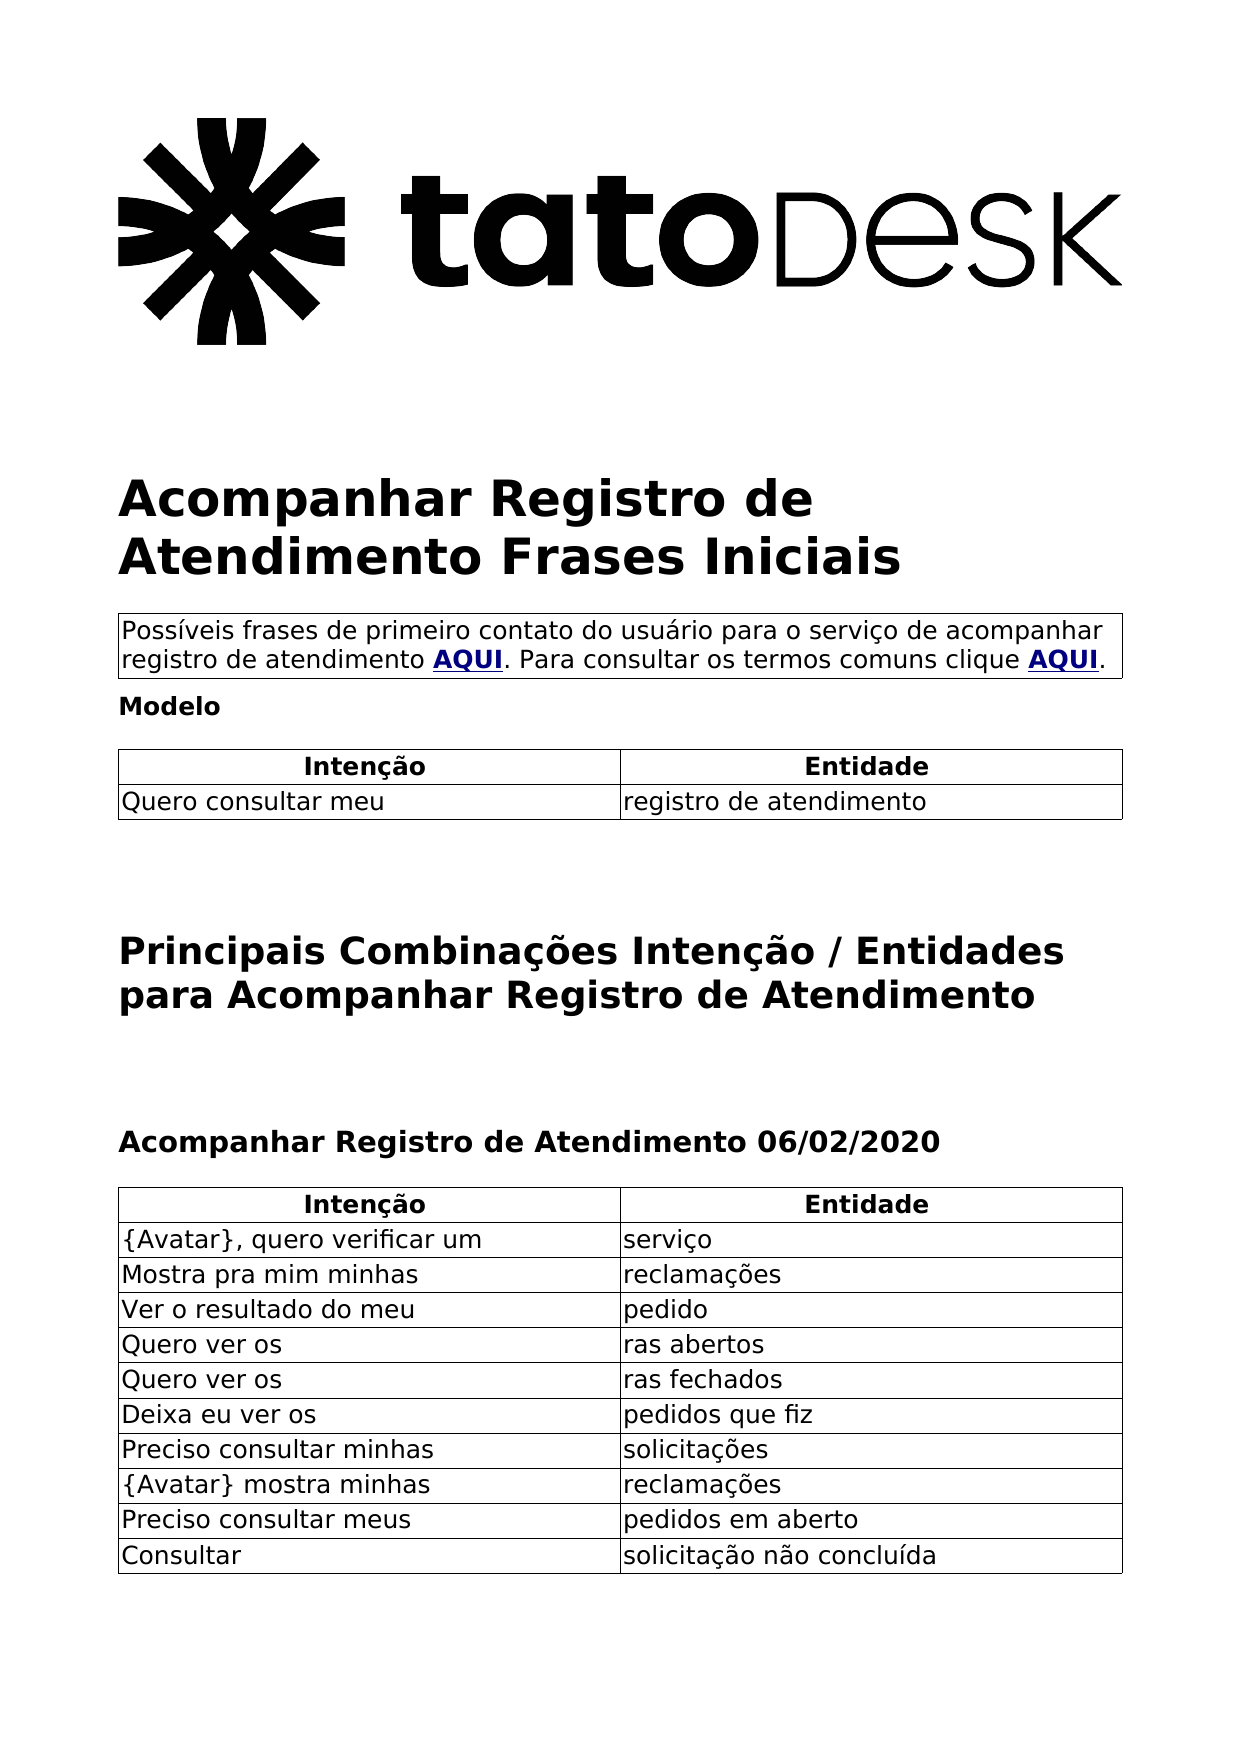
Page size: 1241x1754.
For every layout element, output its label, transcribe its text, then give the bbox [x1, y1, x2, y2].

table_cell Ver o resultado do meu [119, 1293, 620, 1327]
table_cell reclamações [621, 1469, 1122, 1503]
table_cell Quero ver os [119, 1328, 620, 1362]
table_cell solicitação não concluída [621, 1539, 1122, 1573]
table_cell Deixa eu ver os [119, 1399, 620, 1432]
table_cell Preciso consultar minhas [119, 1434, 620, 1468]
table_cell ras fechados [621, 1363, 1122, 1397]
table_cell reclamações [621, 1258, 1122, 1292]
table_cell Consultar [119, 1539, 620, 1573]
table_header Intenção [119, 1188, 620, 1222]
table_cell pedidos em aberto [621, 1504, 1122, 1538]
table_cell pedidos que fiz [621, 1399, 1122, 1432]
subtitle Acompanhar Registro de Atendimento Frases Iniciais [118, 469, 1122, 586]
table_cell {Avatar}, quero verificar um [119, 1223, 620, 1257]
subtitle Principais Combinações Intenção / Entidades para Acompanhar Registro de Atendimento [118, 930, 1122, 1017]
table_header Intenção [119, 750, 620, 784]
table_header Entidade [621, 1188, 1122, 1222]
table_cell Preciso consultar meus [119, 1504, 620, 1538]
table_cell ras abertos [621, 1328, 1122, 1362]
picture [118, 118, 1123, 345]
table_header Entidade [621, 750, 1122, 784]
table_cell pedido [621, 1293, 1122, 1327]
table_cell {Avatar} mostra minhas [119, 1469, 620, 1503]
table_cell Quero consultar meu [119, 785, 620, 819]
table_cell Mostra pra mim minhas [119, 1258, 620, 1292]
table_cell solicitações [621, 1434, 1122, 1468]
table_header Possíveis frases de primeiro contato do usuário para o serviço de acompanhar registro de atendimento AQUI. Para consultar os termos comuns clique AQUI. [119, 614, 1122, 678]
text Modelo [118, 692, 1122, 722]
table_cell Quero ver os [119, 1363, 620, 1397]
table_cell registro de atendimento [621, 785, 1122, 819]
table_cell serviço [621, 1223, 1122, 1257]
subtitle Acompanhar Registro de Atendimento 06/02/2020 [118, 1126, 1122, 1159]
